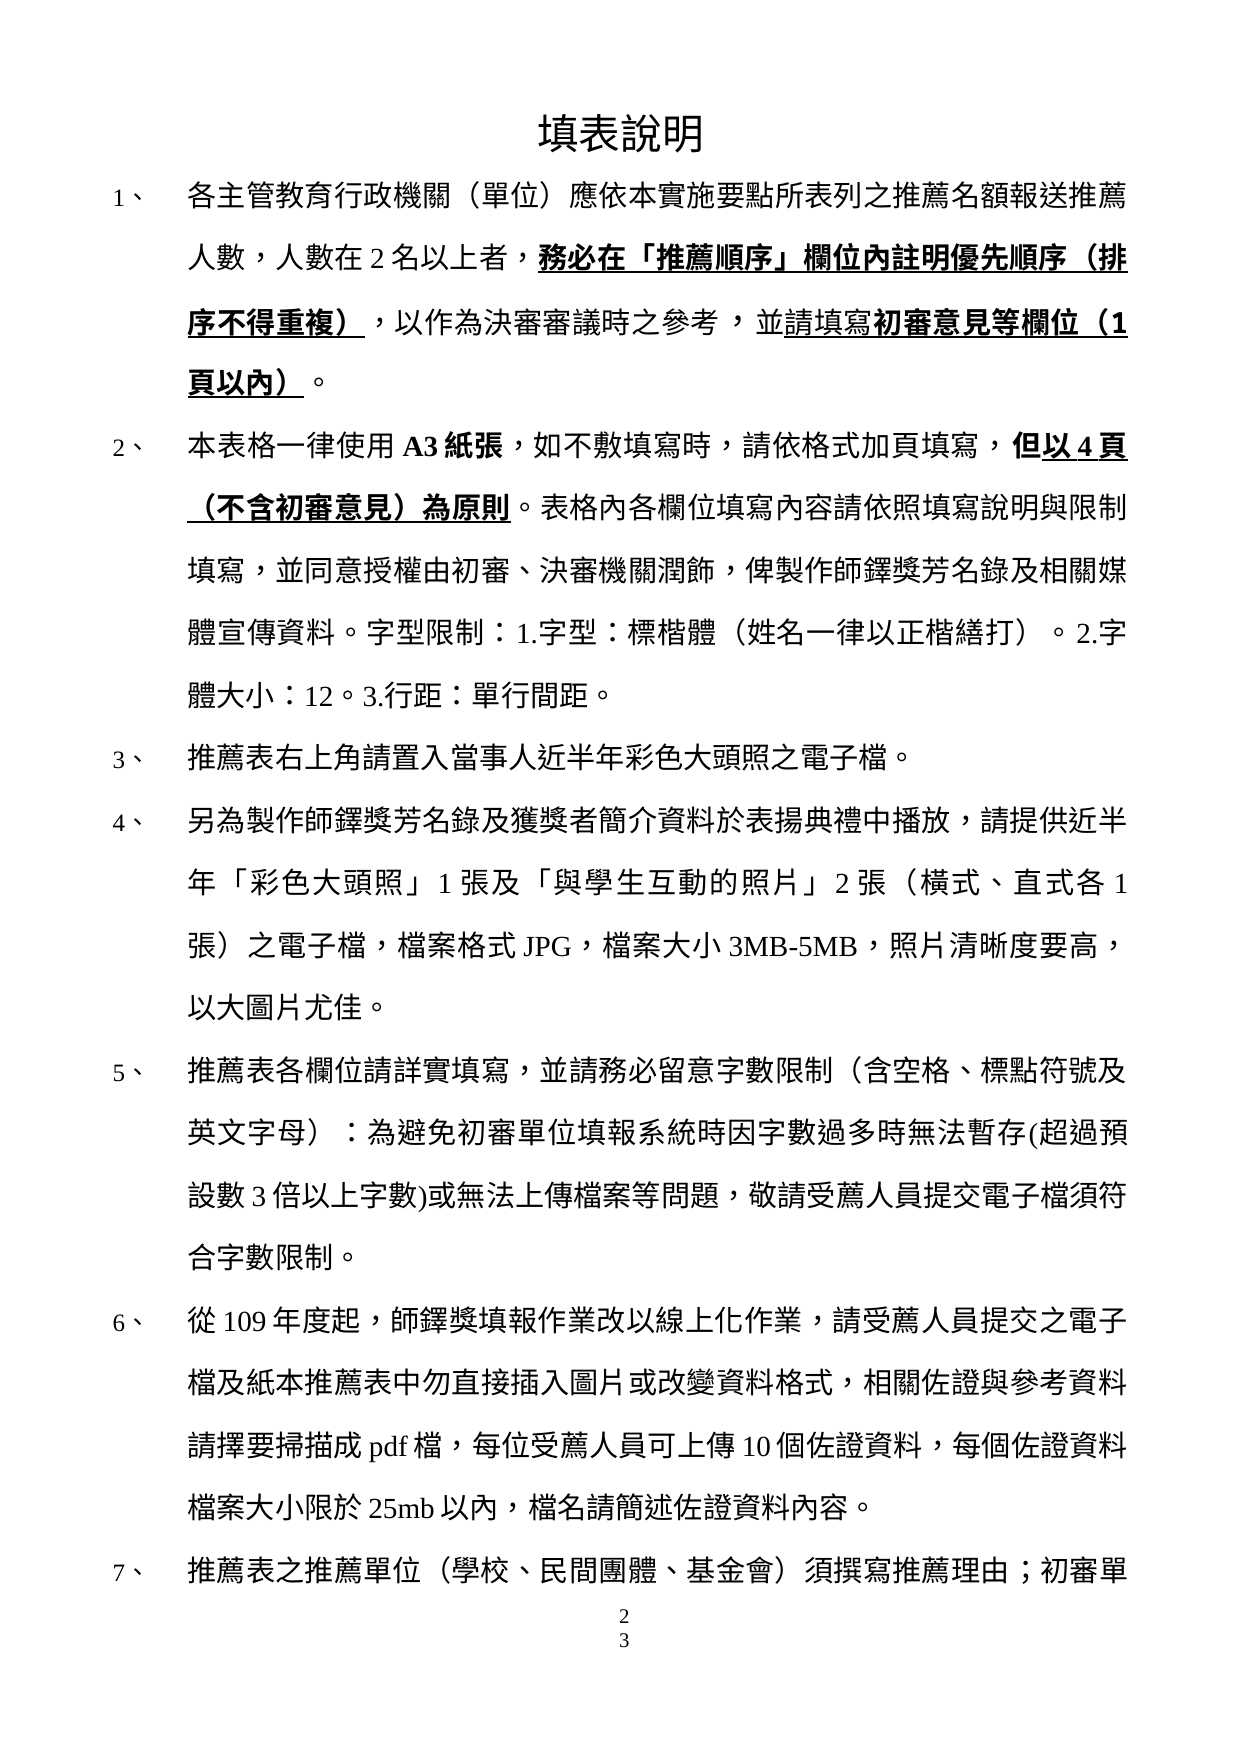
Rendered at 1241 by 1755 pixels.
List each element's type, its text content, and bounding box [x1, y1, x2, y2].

list 推薦表右上角請置入當事人近半年彩色大頭照之電子檔。 [112, 714, 1128, 777]
list 本表格一律使用A3紙張，如不敷填寫時，請依格式加頁填寫，但以4頁（不含初審意見）為原則。表格內各欄位填寫內容請依照填寫說明與限制填寫，並同意授權由初審、決審機關潤飾，俾製作師鐸獎芳名錄及相關媒體宣傳資料。字型限制：1.字型：標楷體（姓名一律以正楷繕打）。2.字體大小：12。3.行距：單行間距。 [112, 402, 1128, 714]
list 推薦表之推薦單位（學校、民間團體、基金會）須撰寫推薦理由；初審單 [112, 1527, 1128, 1589]
list 推薦表各欄位請詳實填寫，並請務必留意字數限制（含空格、標點符號及英文字母）：為避免初審單位填報系統時因字數過多時無法暫存(超過預設數3倍以上字數)或無法上傳檔案等問題，敬請受薦人員提交電子檔須符合字數限制。 [112, 1027, 1128, 1277]
list 另為製作師鐸獎芳名錄及獲獎者簡介資料於表揚典禮中播放，請提供近半年「彩色大頭照」1張及「與學生互動的照片」2張（橫式、直式各1張）之電子檔，檔案格式JPG，檔案大小3MB-5MB，照片清晰度要高，以大圖片尤佳。 [112, 777, 1128, 1027]
text 填表說明 [112, 89, 1128, 152]
list 從109年度起，師鐸獎填報作業改以線上化作業，請受薦人員提交之電子檔及紙本推薦表中勿直接插入圖片或改變資料格式，相關佐證與參考資料請擇要掃描成pdf檔，每位受薦人員可上傳10個佐證資料，每個佐證資料檔案大小限於25mb以內，檔名請簡述佐證資料內容。 [112, 1277, 1128, 1527]
list 各主管教育行政機關（單位）應依本實施要點所表列之推薦名額報送推薦人數，人數在2名以上者，務必在「推薦順序」欄位內註明優先順序（排序不得重複），以作為決審審議時之參考，並請填寫初審意見等欄位（1頁以內）。 [112, 152, 1128, 402]
